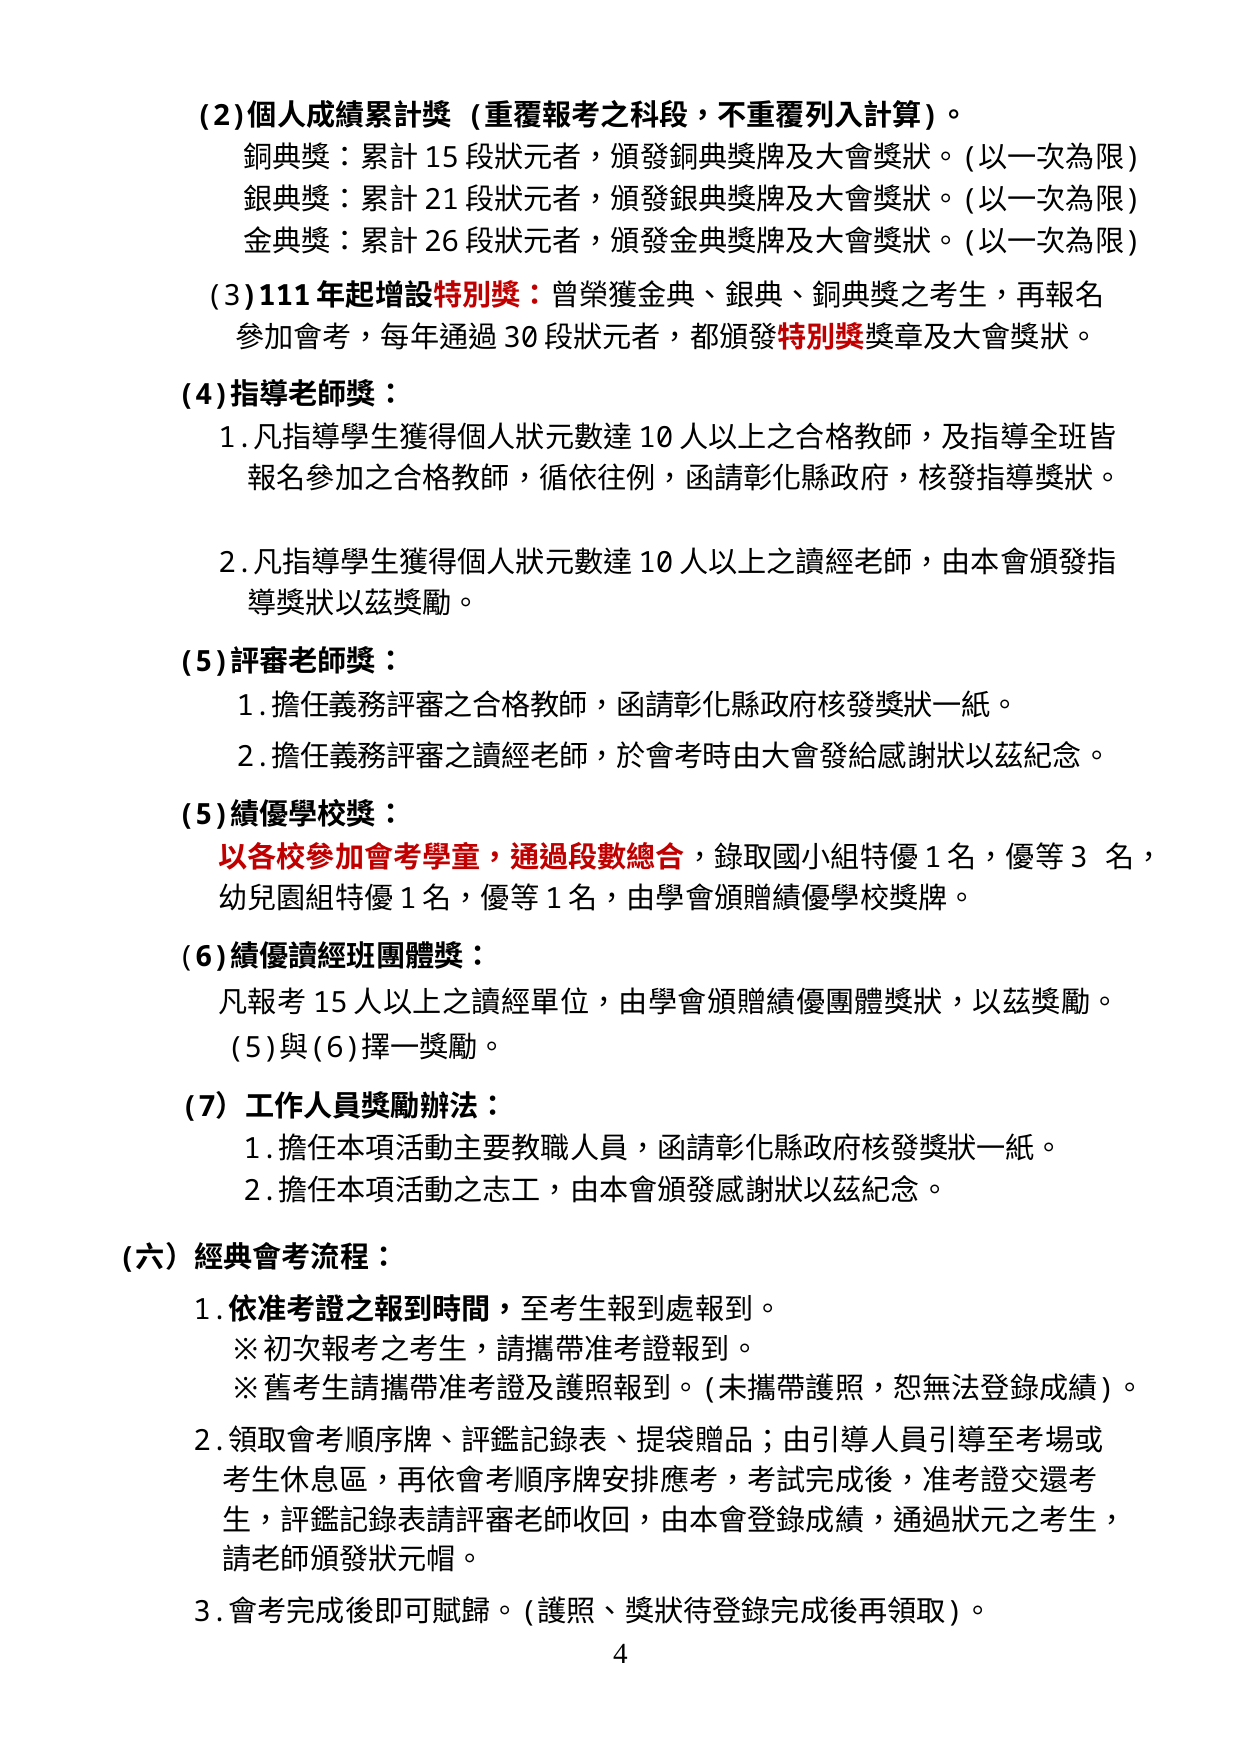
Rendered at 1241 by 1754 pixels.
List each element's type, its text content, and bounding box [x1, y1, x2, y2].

text (5)評審老師獎： [177, 634, 1159, 680]
text (6)績優讀經班團體獎： [177, 929, 1122, 975]
text 1.擔任本項活動主要教職人員，函請彰化縣政府核發獎狀一紙。 [243, 1125, 1122, 1167]
text ※初次報考之考生，請攜帶准考證報到。 [193, 1327, 1122, 1367]
text 2.凡指導學生獲得個人狀元數達10人以上之讀經老師，由本會頒發指導獎狀以茲獎勵。 [218, 539, 1122, 622]
text 銅典獎：累計15段狀元者，頒發銅典獎牌及大會獎狀。(以一次為限) [243, 134, 1159, 176]
text 1.擔任義務評審之合格教師，函請彰化縣政府核發獎狀一紙。 [236, 680, 1159, 724]
text 凡報考15人以上之讀經單位，由學會頒贈績優團體獎狀，以茲獎勵。 (5)與(6)擇一獎勵。 [218, 975, 1122, 1067]
text ※舊考生請攜帶准考證及護照報到。(未攜帶護照，恕無法登錄成績)。 [193, 1367, 1147, 1407]
text (六）經典會考流程： [118, 1234, 1122, 1275]
text 1.凡指導學生獲得個人狀元數達10人以上之合格教師，及指導全班皆報名參加之合格教師，循依往例，函請彰化縣政府，核發指導獎狀。 [218, 414, 1122, 539]
text (3)111年起增設特別獎：曾榮獲金典、銀典、銅典獎之考生，再報名參加會考，每年通過30段狀元者，都頒發特別獎獎章及大會獎狀。 [118, 272, 1122, 355]
text 2.領取會考順序牌、評鑑記錄表、提袋贈品；由引導人員引導至考場或考生休息區，再依會考順序牌安排應考，考試完成後，准考證交還考生，評鑑記錄表請評審老師收回，由本會登錄成績，通過狀元之考生，請老師頒發狀元帽。 [193, 1419, 1122, 1577]
text (2)個人成績累計獎 (重覆報考之科段，不重覆列入計算)。 [181, 89, 1122, 134]
text 銀典獎：累計21段狀元者，頒發銀典獎牌及大會獎狀。(以一次為限) [243, 176, 1159, 218]
text 2.擔任本項活動之志工，由本會頒發感謝狀以茲紀念。 [243, 1167, 1122, 1209]
text (4)指導老師獎： [177, 368, 1159, 414]
text 金典獎：累計26段狀元者，頒發金典獎牌及大會獎狀。(以一次為限) [243, 218, 1159, 259]
text (5)績優學校獎： [177, 788, 1159, 834]
text 2.擔任義務評審之讀經老師，於會考時由大會發給感謝狀以茲紀念。 [236, 732, 1159, 775]
text 以各校參加會考學童，通過段數總合，錄取國小組特優1名，優等3 名，幼兒園組特優1名，優等1名，由學會頒贈績優學校獎牌。 [218, 834, 1159, 917]
text 3.會考完成後即可賦歸。(護照、獎狀待登錄完成後再領取)。 [193, 1590, 1122, 1629]
text 1.依准考證之報到時間，至考生報到處報到。 [193, 1288, 1122, 1327]
text (7）工作人員獎勵辦法： [181, 1079, 1122, 1125]
